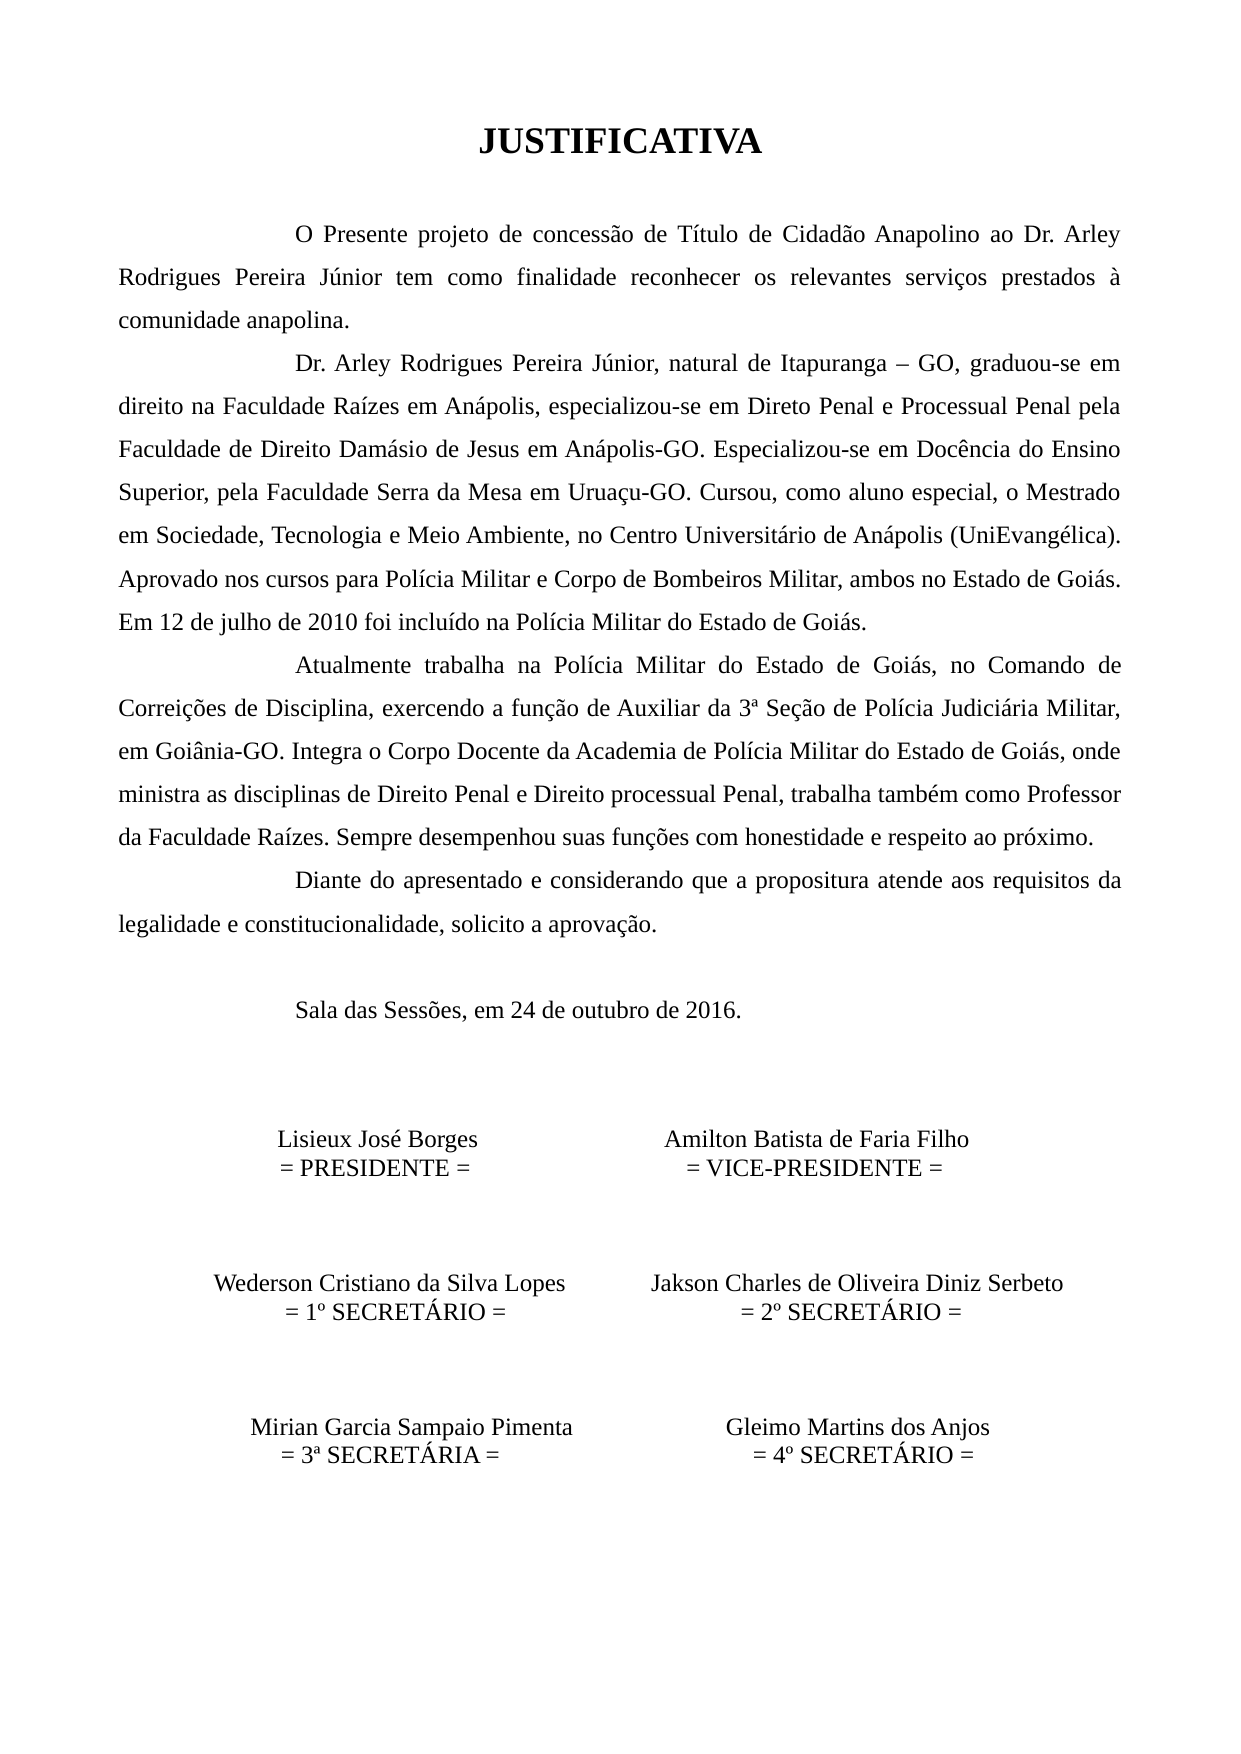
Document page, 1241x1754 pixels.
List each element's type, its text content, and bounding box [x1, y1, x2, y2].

text Sala das Sessões, em 24 de outubro de 2016. [118, 995, 1122, 1024]
text Diante do apresentado e considerando que a propositura atende aos requisitos da legalidade e constitucionalidade, solicito a aprovação. [118, 866, 1122, 937]
text = 3ª SECRETÁRIA = = 4º SECRETÁRIO = [118, 1441, 1122, 1469]
text Atualmente trabalha na Polícia Militar do Estado de Goiás, no Comando de Correições de Disciplina, exercendo a função de Auxiliar da 3ª Seção de Polícia Judiciária Militar, em Goiânia-GO. Integra o Corpo Docente da Academia de Polícia Militar do Estado de Goiás, onde ministra as disciplinas de Direito Penal e Direito processual Penal, trabalha também como Professor da Faculdade Raízes. Sempre desempenhou suas funções com honestidade e respeito ao próximo. [118, 650, 1122, 851]
text = 1º SECRETÁRIO = = 2º SECRETÁRIO = [118, 1297, 1122, 1326]
text O Presente projeto de concessão de Título de Cidadão Anapolino ao Dr. Arley Rodrigues Pereira Júnior tem como finalidade reconhecer os relevantes serviços prestados à comunidade anapolina. [118, 219, 1122, 334]
text Mirian Garcia Sampaio Pimenta Gleimo Martins dos Anjos [118, 1412, 1122, 1441]
text JUSTIFICATIVA [118, 118, 1122, 161]
text = PRESIDENTE = = VICE-PRESIDENTE = [118, 1153, 1122, 1182]
text Lisieux José Borges Amilton Batista de Faria Filho [118, 1124, 1122, 1153]
text Wederson Cristiano da Silva Lopes Jakson Charles de Oliveira Diniz Serbeto [118, 1268, 1122, 1297]
text Dr. Arley Rodrigues Pereira Júnior, natural de Itapuranga – GO, graduou-se em direito na Faculdade Raízes em Anápolis, especializou-se em Direto Penal e Processual Penal pela Faculdade de Direito Damásio de Jesus em Anápolis-GO. Especializou-se em Docência do Ensino Superior, pela Faculdade Serra da Mesa em Uruaçu-GO. Cursou, como aluno especial, o Mestrado em Sociedade, Tecnologia e Meio Ambiente, no Centro Universitário de Anápolis (UniEvangélica). Aprovado nos cursos para Polícia Militar e Corpo de Bombeiros Militar, ambos no Estado de Goiás. Em 12 de julho de 2010 foi incluído na Polícia Militar do Estado de Goiás. [118, 348, 1122, 636]
